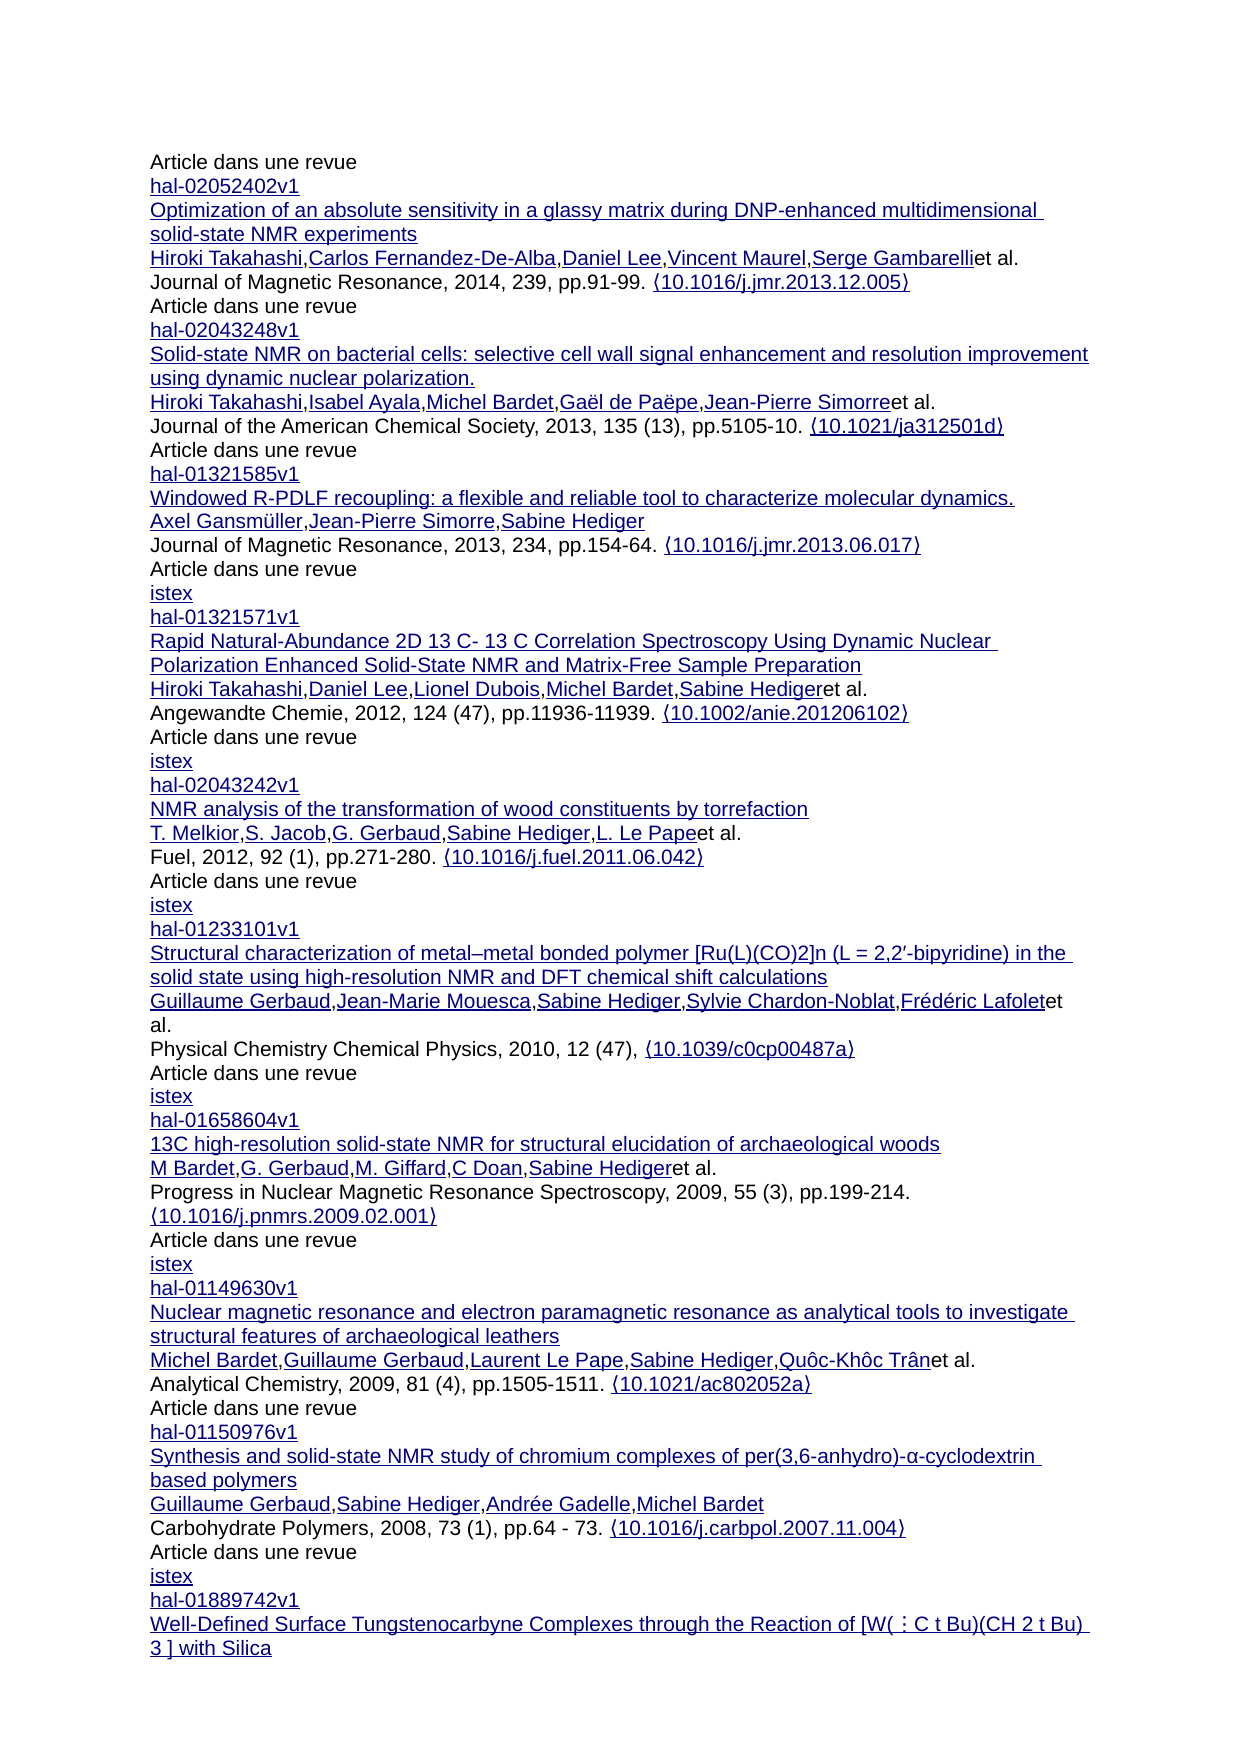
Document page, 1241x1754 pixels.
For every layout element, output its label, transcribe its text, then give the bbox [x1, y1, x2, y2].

table_cell Synthesis and solid-state NMR study of chromium complexes of per(3,6-anhydro)-α-cyclodextrin based polymers Guillaume Gerbaud,Sabine Hediger,Andrée Gadelle,Michel Bardet Carbohydrate Polymers, 2008, 73 (1), pp.64 - 73. ⟨10.1016/j.carbpol.2007.11.004⟩ Article dans une revue istex hal-01889742v1 [150, 1444, 1090, 1611]
table_cell Solid-state NMR on bacterial cells: selective cell wall signal enhancement and resolution improvement using dynamic nuclear polarization. Hiroki Takahashi,Isabel Ayala,Michel Bardet,Gaël de Paëpe,Jean-Pierre Simorreet al. Journal of the American Chemical Society, 2013, 135 (13), pp.5105-10. ⟨10.1021/ja312501d⟩ Article dans une revue hal-01321585v1 [150, 342, 1090, 485]
table_cell 13C high-resolution solid-state NMR for structural elucidation of archaeological woods M Bardet,G. Gerbaud,M. Giffard,C Doan,Sabine Hedigeret al. Progress in Nuclear Magnetic Resonance Spectroscopy, 2009, 55 (3), pp.199-214. ⟨10.1016/j.pnmrs.2009.02.001⟩ Article dans une revue istex hal-01149630v1 [150, 1132, 1090, 1300]
table_cell Nuclear magnetic resonance and electron paramagnetic resonance as analytical tools to investigate structural features of archaeological leathers Michel Bardet,Guillaume Gerbaud,Laurent Le Pape,Sabine Hediger,Quôc-Khôc Trânet al. Analytical Chemistry, 2009, 81 (4), pp.1505-1511. ⟨10.1021/ac802052a⟩ Article dans une revue hal-01150976v1 [150, 1300, 1090, 1444]
table_cell Optimization of an absolute sensitivity in a glassy matrix during DNP-enhanced multidimensional solid-state NMR experiments Hiroki Takahashi,Carlos Fernandez-De-Alba,Daniel Lee,Vincent Maurel,Serge Gambarelliet al. Journal of Magnetic Resonance, 2014, 239, pp.91-99. ⟨10.1016/j.jmr.2013.12.005⟩ Article dans une revue hal-02043248v1 [150, 198, 1090, 342]
table_cell Rapid Natural-Abundance 2D 13 C- 13 C Correlation Spectroscopy Using Dynamic Nuclear Polarization Enhanced Solid-State NMR and Matrix-Free Sample Preparation Hiroki Takahashi,Daniel Lee,Lionel Dubois,Michel Bardet,Sabine Hedigeret al. Angewandte Chemie, 2012, 124 (47), pp.11936-11939. ⟨10.1002/anie.201206102⟩ Article dans une revue istex hal-02043242v1 [150, 629, 1090, 797]
table_cell Well-Defined Surface Tungstenocarbyne Complexes through the Reaction of [W(⋮C t Bu)(CH 2 t Bu) [150, 1611, 1090, 1632]
table_cell Structural characterization of metal–metal bonded polymer [Ru(L)(CO)2]n (L = 2,2′-bipyridine) in the solid state using high-resolution NMR and DFT chemical shift calculations Guillaume Gerbaud,Jean-Marie Mouesca,Sabine Hediger,Sylvie Chardon-Noblat,Frédéric Lafoletet al. Physical Chemistry Chemical Physics, 2010, 12 (47), ⟨10.1039/c0cp00487a⟩ Article dans une revue istex hal-01658604v1 [150, 941, 1090, 1132]
table_cell Article dans une revue hal-02052402v1 [150, 150, 1090, 198]
table_cell Windowed R-PDLF recoupling: a flexible and reliable tool to characterize molecular dynamics. Axel Gansmüller,Jean-Pierre Simorre,Sabine Hediger Journal of Magnetic Resonance, 2013, 234, pp.154-64. ⟨10.1016/j.jmr.2013.06.017⟩ Article dans une revue istex hal-01321571v1 [150, 485, 1090, 629]
table_cell NMR analysis of the transformation of wood constituents by torrefaction T. Melkior,S. Jacob,G. Gerbaud,Sabine Hediger,L. Le Papeet al. Fuel, 2012, 92 (1), pp.271-280. ⟨10.1016/j.fuel.2011.06.042⟩ Article dans une revue istex hal-01233101v1 [150, 797, 1090, 941]
table_cell 3 ] with Silica [150, 1633, 1090, 1659]
